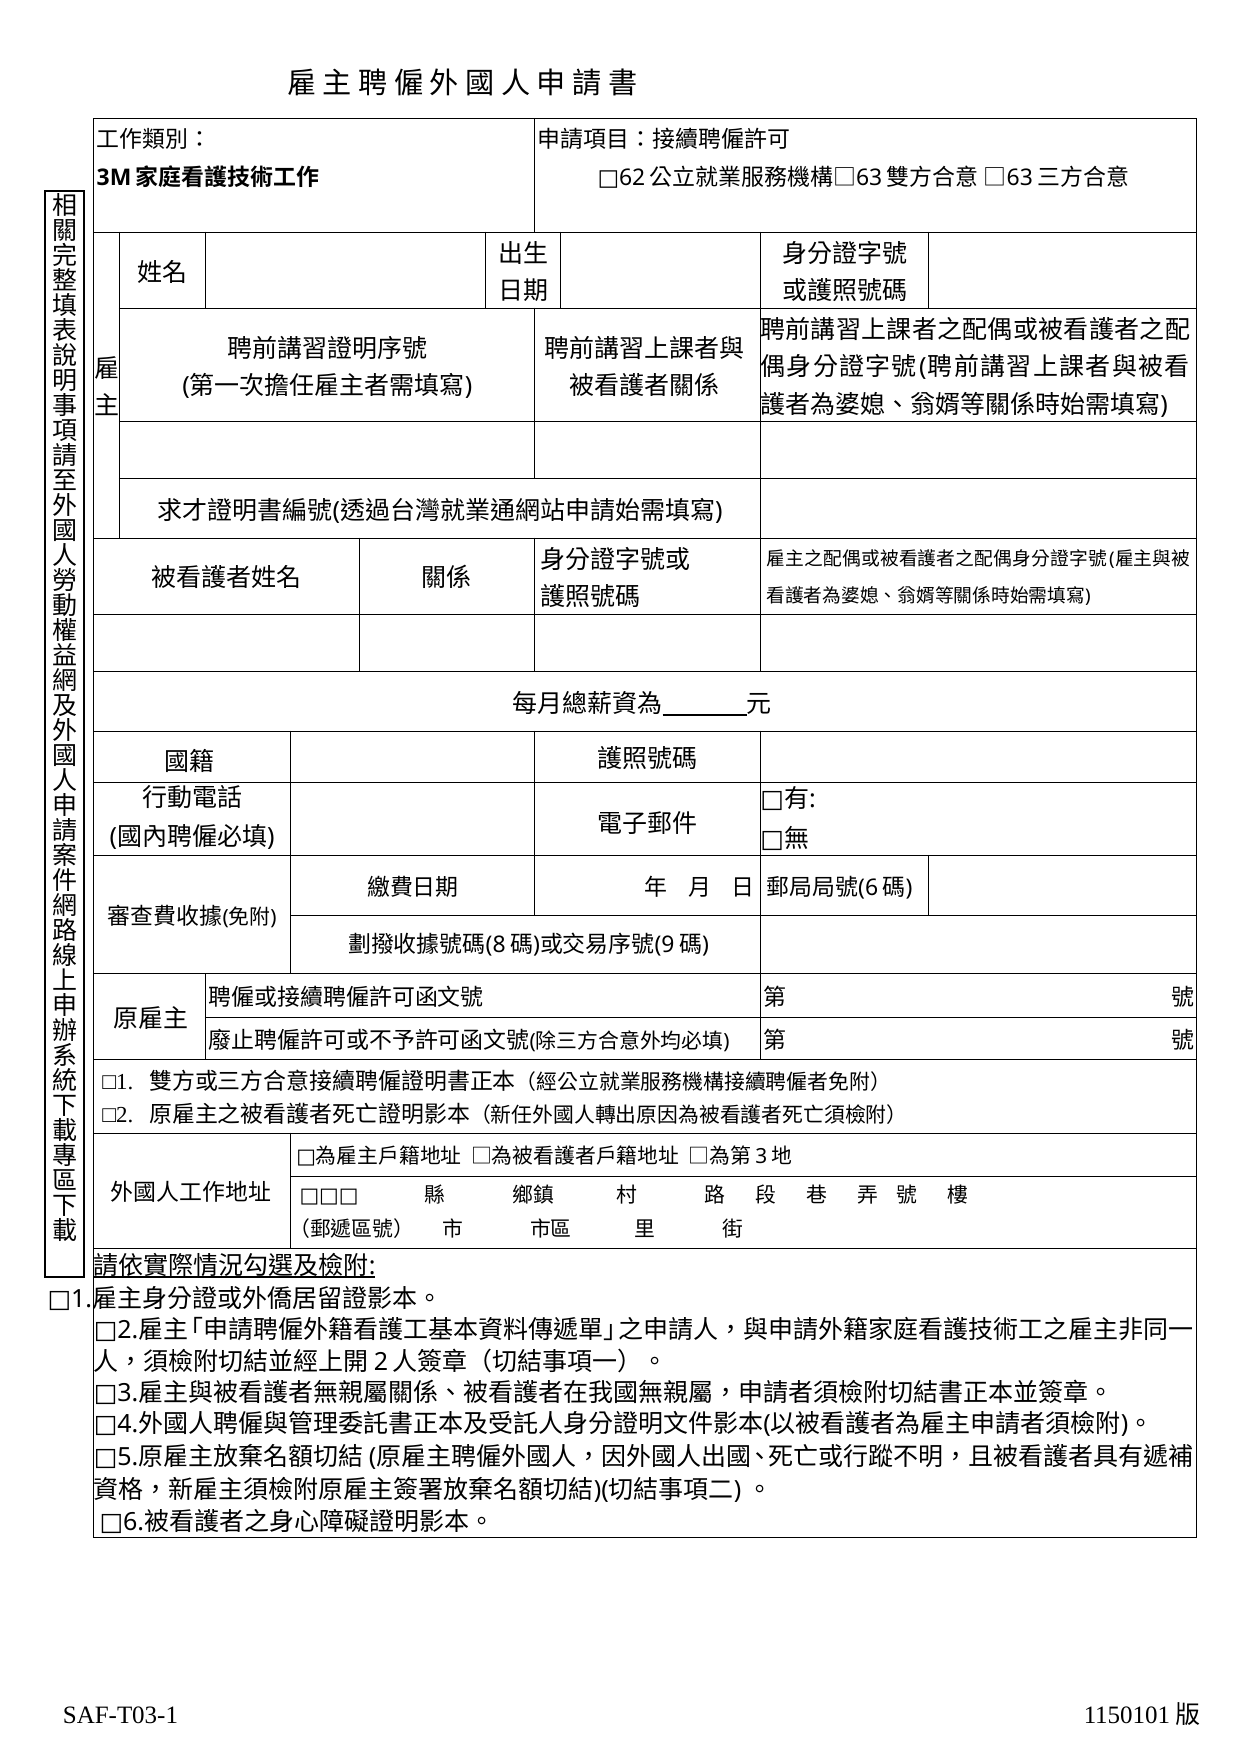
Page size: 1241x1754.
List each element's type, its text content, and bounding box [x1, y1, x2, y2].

table_cell 雙方或三方合意接續聘僱證明書正本（經公立就業服務機構接續聘僱者免附） 原雇主之被看護者死亡證明影本（新任外國人轉出原因為被看護者死亡須檢附） [94, 1060, 1196, 1132]
table_header 申請項目：接續聘僱許可 □62公立就業服務機構□63雙方合意 □63三方合意 [535, 119, 1196, 232]
table_cell 聘前講習上課者之配偶或被看護者之配偶身分證字號(聘前講習上課者與被看護者為婆媳、翁婿等關係時始需填寫) [761, 309, 1196, 421]
table_cell 聘僱或接續聘僱許可函文號 [206, 974, 760, 1017]
table_cell [761, 916, 1196, 973]
table_cell [929, 233, 1196, 308]
table_cell 護照號碼 [535, 732, 760, 782]
table_cell [94, 615, 359, 671]
table_header 工作類別： 3M家庭看護技術工作 [94, 119, 534, 232]
table_cell 出生日期 [486, 233, 560, 308]
table_cell [761, 615, 1196, 671]
table_cell [291, 732, 534, 782]
table_cell [761, 422, 1196, 478]
table_cell 廢止聘僱許可或不予許可函文號(除三方合意外均必填) [206, 1018, 760, 1059]
table_cell □為雇主戶籍地址 □為被看護者戶籍地址 □為第3地 [291, 1134, 1196, 1176]
table_cell 請依實際情況勾選及檢附: □1.雇主身分證或外僑居留證影本。 □2.雇主「申請聘僱外籍看護工基本資料傳遞單」之申請人，與申請外籍家庭看護技術工之雇主非同一人，須檢附切結並經上開2人簽章（切結事項一）。 □3.雇主與被看護者無親屬關係、被看護者在我國無親屬，申請者須檢附切結書正本並簽章。 □4.外國人聘僱與管理委託書正本及受託人身分證明文件影本(以被看護者為雇主申請者須檢附)。 □5.原雇主放棄名額切結 (原雇主聘僱外國人，因外國人出國、死亡或行蹤不明，且被看護者具有遞補資格，新雇主須檢附原雇主簽署放棄名額切結)(切結事項二) 。 □6.被看護者之身心障礙證明影本。 [94, 1249, 1196, 1537]
text 雇 主 聘 僱 外 國 人 申 請 書 [53, 43, 1194, 118]
table_cell 外國人工作地址 [94, 1134, 290, 1248]
table_cell □□□ 縣 鄉鎮 村 路 段 巷 弄 號 樓 （郵遞區號） 市 市區 里 街 [291, 1177, 1196, 1248]
table_cell [761, 479, 1196, 537]
table_cell 郵局局號(6碼) [761, 856, 928, 915]
table_cell 雇主之配偶或被看護者之配偶身分證字號(雇主與被看護者為婆媳、翁婿等關係時始需填寫) [761, 539, 1196, 613]
table_cell [206, 233, 485, 308]
table_cell 國籍 [94, 732, 290, 782]
table_cell [761, 732, 1196, 782]
table_cell 雇主 [94, 233, 119, 537]
table_cell 關係 [360, 539, 534, 613]
table_cell [360, 615, 534, 671]
table_cell 求才證明書編號(透過台灣就業通網站申請始需填寫) [120, 479, 760, 537]
table_cell 第號 [761, 974, 1196, 1017]
table_cell [929, 856, 1196, 915]
table_cell 姓名 [120, 233, 205, 308]
table_cell □有: □無 [761, 783, 1196, 855]
table_cell [535, 615, 760, 671]
table_cell 身分證字號 或護照號碼 [761, 233, 928, 308]
table_cell 電子郵件 [535, 783, 760, 855]
table_cell [120, 422, 534, 478]
table_cell 每月總薪資為 元 [94, 672, 1196, 731]
table_cell [535, 422, 760, 478]
table_cell 聘前講習上課者與被看護者關係 [535, 309, 760, 421]
table_cell [291, 783, 534, 855]
table_cell 行動電話 (國內聘僱必填) [94, 783, 290, 855]
table_cell 被看護者姓名 [94, 539, 359, 613]
table_cell 劃撥收據號碼(8碼)或交易序號(9碼) [291, 916, 760, 973]
table_cell 審查費收據(免附) [94, 856, 290, 973]
table_cell 聘前講習證明序號 (第一次擔任雇主者需填寫) [120, 309, 534, 421]
table_cell 身分證字號或 護照號碼 [535, 539, 760, 613]
table_cell 原雇主 [94, 974, 205, 1059]
table_cell [561, 233, 760, 308]
table_cell 第號 [761, 1018, 1196, 1059]
text 相關完整填表說明事項請至外國人勞動權益網及外國人申請案件網路線上申辦系統下載專區下載 [47, 192, 83, 1276]
table_cell 繳費日期 [291, 856, 534, 915]
table_cell 年 月 日 [535, 856, 760, 915]
